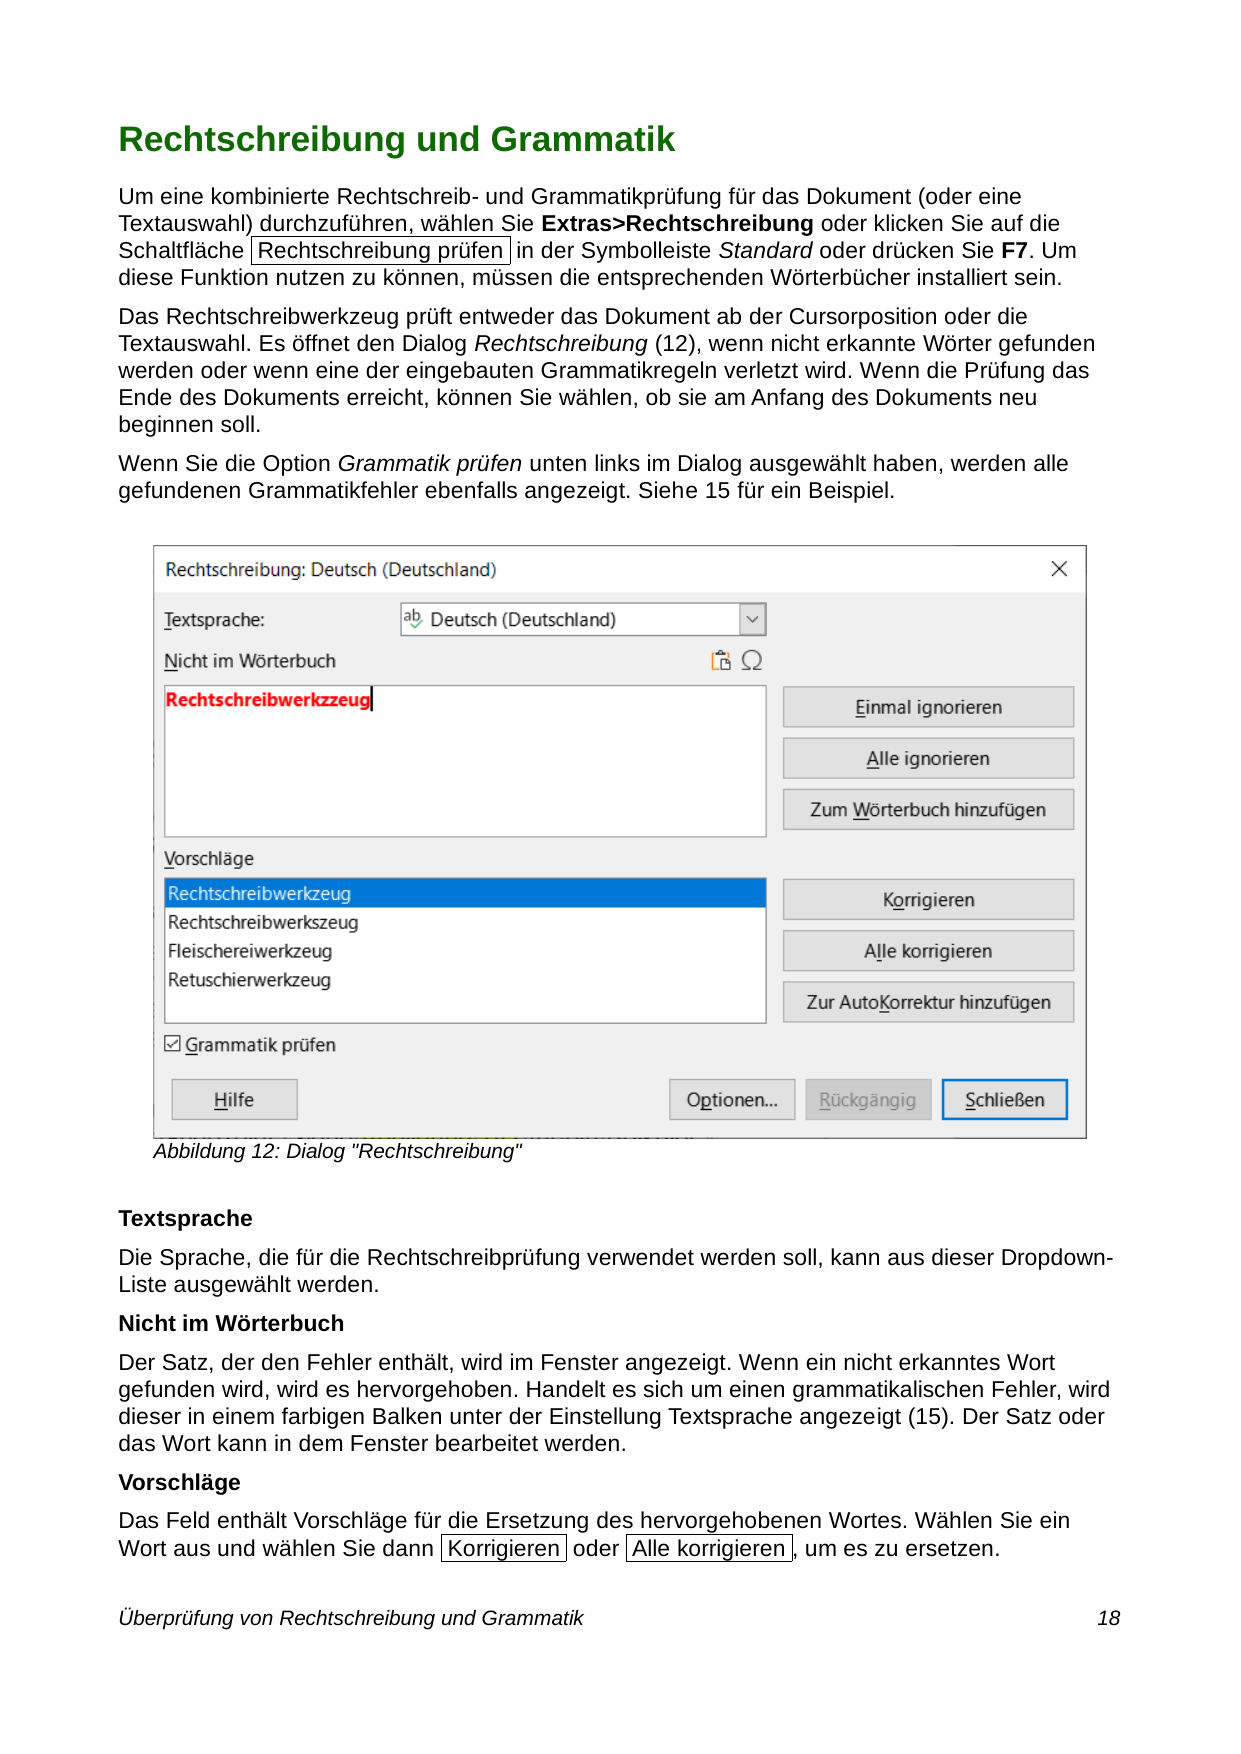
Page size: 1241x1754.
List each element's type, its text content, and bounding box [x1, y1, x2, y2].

text Vorschläge [118, 1468, 1122, 1495]
text Textsprache [118, 1204, 1122, 1231]
text Der Satz, der den Fehler enthält, wird im Fenster angezeigt. Wenn ein nicht erkanntes Wort gefunden wird, wird es hervorgehoben. Handelt es sich um einen grammatikalischen Fehler, wird dieser in einem farbigen Balken unter der Einstellung Textsprache angezeigt (Abbildung 15). Der Satz oder das Wort kann in dem Fenster bearbeitet werden. [118, 1348, 1122, 1456]
text Um eine kombinierte Rechtschreib- und Grammatikprüfung für das Dokument (oder eine Textauswahl) durchzuführen, wählen Sie Extras>Rechtschreibung oder klicken Sie auf die Schaltfläche Rechtschreibung prüfen in der Symbolleiste Standard oder drücken Sie F7. Um diese Funktion nutzen zu können, müssen die entsprechenden Wörterbücher installiert sein. [118, 182, 1122, 291]
text Abbildung 12: Dialog "Rechtschreibung" [153, 1139, 1087, 1163]
text Die Sprache, die für die Rechtschreibprüfung verwendet werden soll, kann aus dieser Dropdown-Liste ausgewählt werden. [118, 1243, 1122, 1297]
subtitle Rechtschreibung und Grammatik [118, 118, 1122, 159]
picture [153, 545, 1087, 1139]
text Das Feld enthält Vorschläge für die Ersetzung des hervorgehobenen Wortes. Wählen Sie ein Wort aus und wählen Sie dann Korrigieren oder Alle korrigieren, um es zu ersetzen. [118, 1507, 1122, 1561]
text Das Rechtschreibwerkzeug prüft entweder das Dokument ab der Cursorposition oder die Textauswahl. Es öffnet den Dialog Rechtschreibung (Abbildung 12), wenn nicht erkannte Wörter gefunden werden oder wenn eine der eingebauten Grammatikregeln verletzt wird. Wenn die Prüfung das Ende des Dokuments erreicht, können Sie wählen, ob sie am Anfang des Dokuments neu beginnen soll. [118, 302, 1122, 438]
text Wenn Sie die Option Grammatik prüfen unten links im Dialog ausgewählt haben, werden alle gefundenen Grammatikfehler ebenfalls angezeigt. Siehe Abbildung 15 für ein Beispiel. [118, 450, 1122, 504]
text Nicht im Wörterbuch [118, 1309, 1122, 1336]
